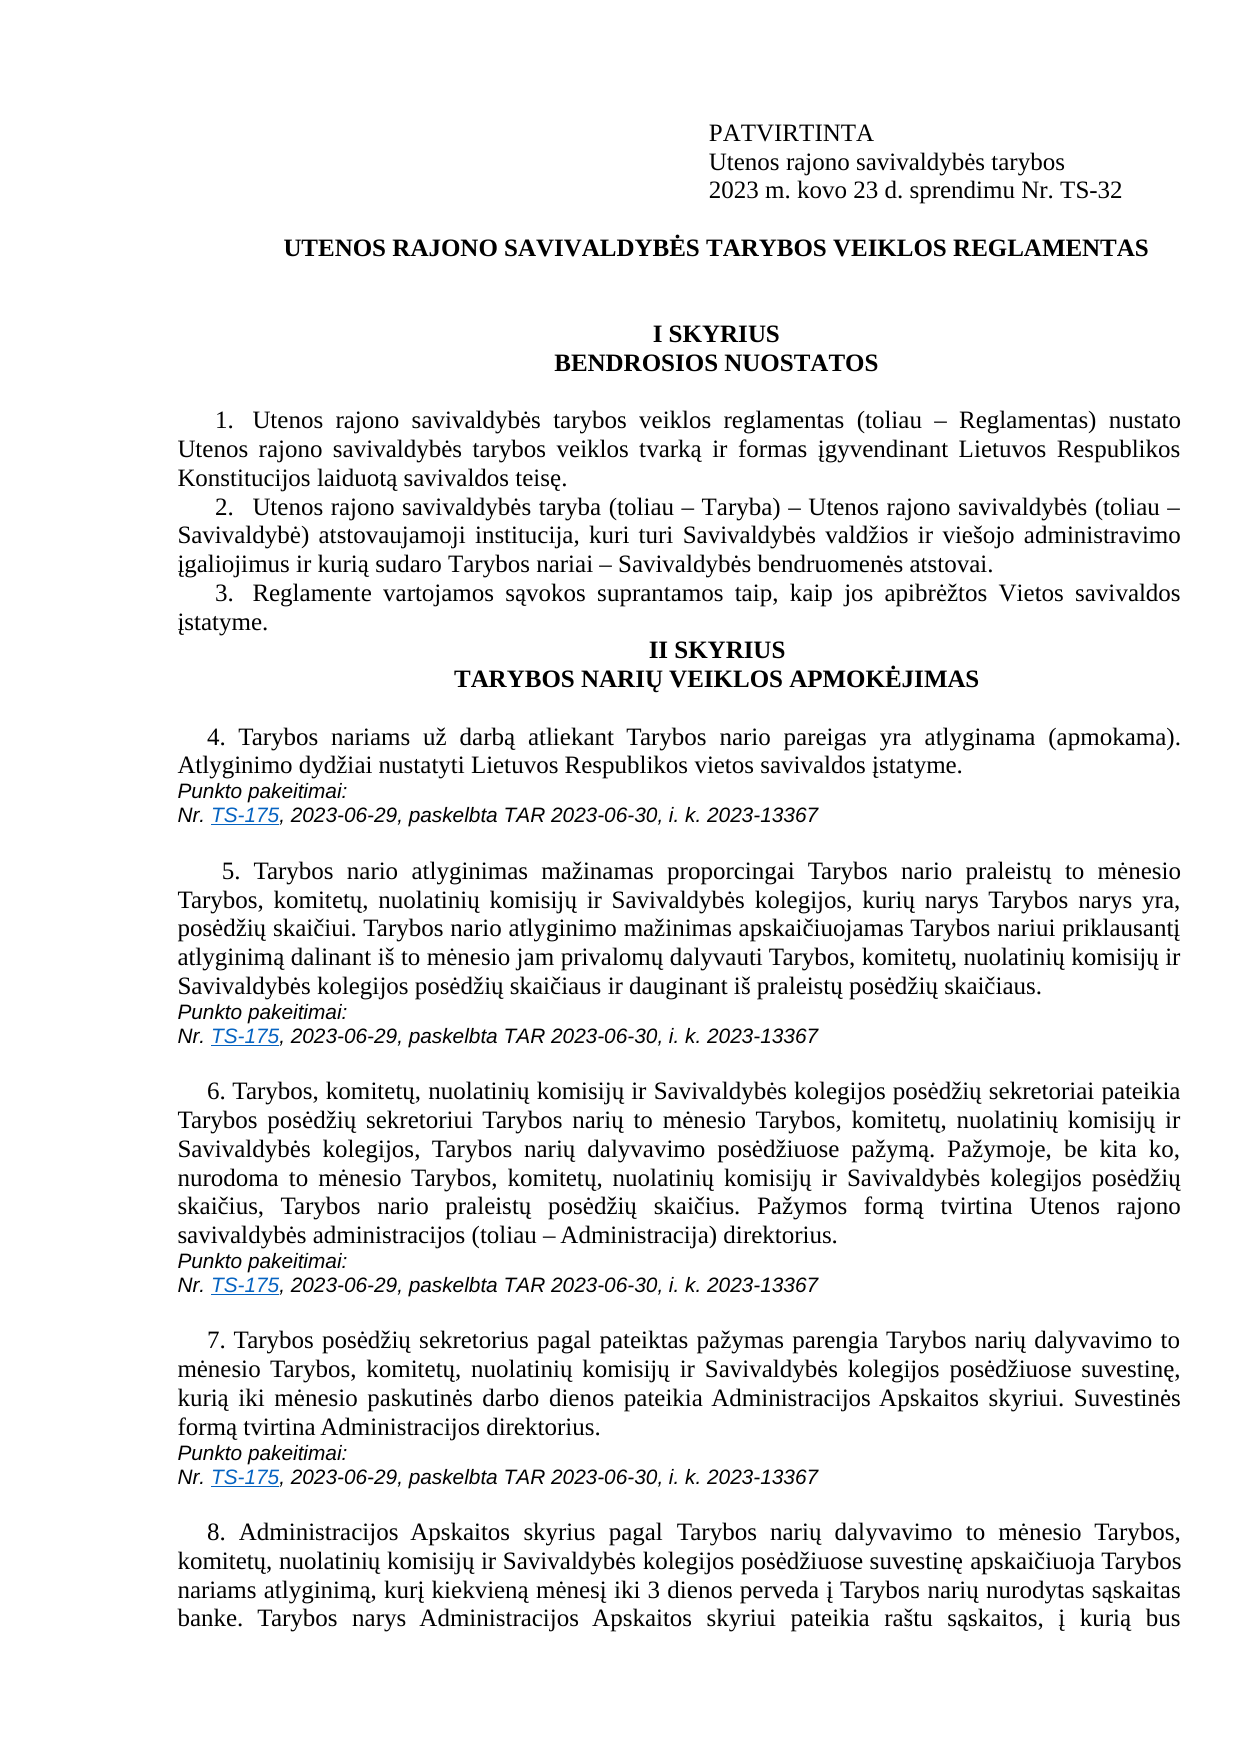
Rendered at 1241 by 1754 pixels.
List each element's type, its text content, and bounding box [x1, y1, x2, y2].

text Nr. TS-175, 2023-06-29, paskelbta TAR 2023-06-30, i. k. 2023-13367 [177, 803, 1181, 827]
text UTENOS RAJONO SAVIVALDYBĖS TARYBOS VEIKLOS REGLAMENTAS [177, 233, 1181, 262]
text 1. Utenos rajono savivaldybės tarybos veiklos reglamentas (toliau – Reglamentas) nustato Utenos rajono savivaldybės tarybos veiklos tvarką ir formas įgyvendinant Lietuvos Respublikos Konstitucijos laiduotą savivaldos teisę. [177, 406, 1181, 492]
text I SKYRIUS [177, 319, 1181, 348]
text Utenos rajono savivaldybės tarybos [177, 147, 1181, 176]
text TARYBOS NARIŲ VEIKLOS APMOKĖJIMAS [252, 664, 1181, 693]
text BENDROSIOS NUOSTATOS [177, 348, 1181, 377]
text PATVIRTINTA [177, 118, 1181, 147]
text Punkto pakeitimai: [177, 1441, 1181, 1464]
text 4. Tarybos nariams už darbą atliekant Tarybos nario pareigas yra atlyginama (apmokama). Atlyginimo dydžiai nustatyti Lietuvos Respublikos vietos savivaldos įstatyme. [177, 722, 1181, 779]
text 7. Tarybos posėdžių sekretorius pagal pateiktas pažymas parengia Tarybos narių dalyvavimo to mėnesio Tarybos, komitetų, nuolatinių komisijų ir Savivaldybės kolegijos posėdžiuose suvestinę, kurią iki mėnesio paskutinės darbo dienos pateikia Administracijos Apskaitos skyriui. Suvestinės formą tvirtina Administracijos direktorius. [177, 1326, 1181, 1441]
text Punkto pakeitimai: [177, 1000, 1181, 1024]
text Nr. TS-175, 2023-06-29, paskelbta TAR 2023-06-30, i. k. 2023-13367 [177, 1024, 1181, 1048]
text II SKYRIUS [252, 636, 1181, 664]
text Nr. TS-175, 2023-06-29, paskelbta TAR 2023-06-30, i. k. 2023-13367 [177, 1464, 1181, 1488]
text 3. Reglamente vartojamos sąvokos suprantamos taip, kaip jos apibrėžtos Vietos savivaldos įstatyme. [177, 578, 1181, 636]
text 8. Administracijos Apskaitos skyrius pagal Tarybos narių dalyvavimo to mėnesio Tarybos, komitetų, nuolatinių komisijų ir Savivaldybės kolegijos posėdžiuose suvestinę apskaičiuoja Tarybos nariams atlyginimą, kurį kiekvieną mėnesį iki 3 dienos perveda į Tarybos narių nurodytas sąskaitas banke. Tarybos narys Administracijos Apskaitos skyriui pateikia raštu sąskaitos, į kurią bus [177, 1517, 1181, 1632]
text 6. Tarybos, komitetų, nuolatinių komisijų ir Savivaldybės kolegijos posėdžių sekretoriai pateikia Tarybos posėdžių sekretoriui Tarybos narių to mėnesio Tarybos, komitetų, nuolatinių komisijų ir Savivaldybės kolegijos, Tarybos narių dalyvavimo posėdžiuose pažymą. Pažymoje, be kita ko, nurodoma to mėnesio Tarybos, komitetų, nuolatinių komisijų ir Savivaldybės kolegijos posėdžių skaičius, Tarybos nario praleistų posėdžių skaičius. Pažymos formą tvirtina Utenos rajono savivaldybės administracijos (toliau – Administracija) direktorius. [177, 1076, 1181, 1249]
text 2. Utenos rajono savivaldybės taryba (toliau – Taryba) – Utenos rajono savivaldybės (toliau – Savivaldybė) atstovaujamoji institucija, kuri turi Savivaldybės valdžios ir viešojo administravimo įgaliojimus ir kurią sudaro Tarybos nariai – Savivaldybės bendruomenės atstovai. [177, 492, 1181, 578]
text 5. Tarybos nario atlyginimas mažinamas proporcingai Tarybos nario praleistų to mėnesio Tarybos, komitetų, nuolatinių komisijų ir Savivaldybės kolegijos, kurių narys Tarybos narys yra, posėdžių skaičiui. Tarybos nario atlyginimo mažinimas apskaičiuojamas Tarybos nariui priklausantį atlyginimą dalinant iš to mėnesio jam privalomų dalyvauti Tarybos, komitetų, nuolatinių komisijų ir Savivaldybės kolegijos posėdžių skaičiaus ir dauginant iš praleistų posėdžių skaičiaus. [177, 856, 1181, 1000]
text Punkto pakeitimai: [177, 1249, 1181, 1273]
text Punkto pakeitimai: [177, 779, 1181, 803]
text 2023 m. kovo 23 d. sprendimu Nr. TS-32 [177, 176, 1181, 204]
text Nr. TS-175, 2023-06-29, paskelbta TAR 2023-06-30, i. k. 2023-13367 [177, 1273, 1181, 1297]
